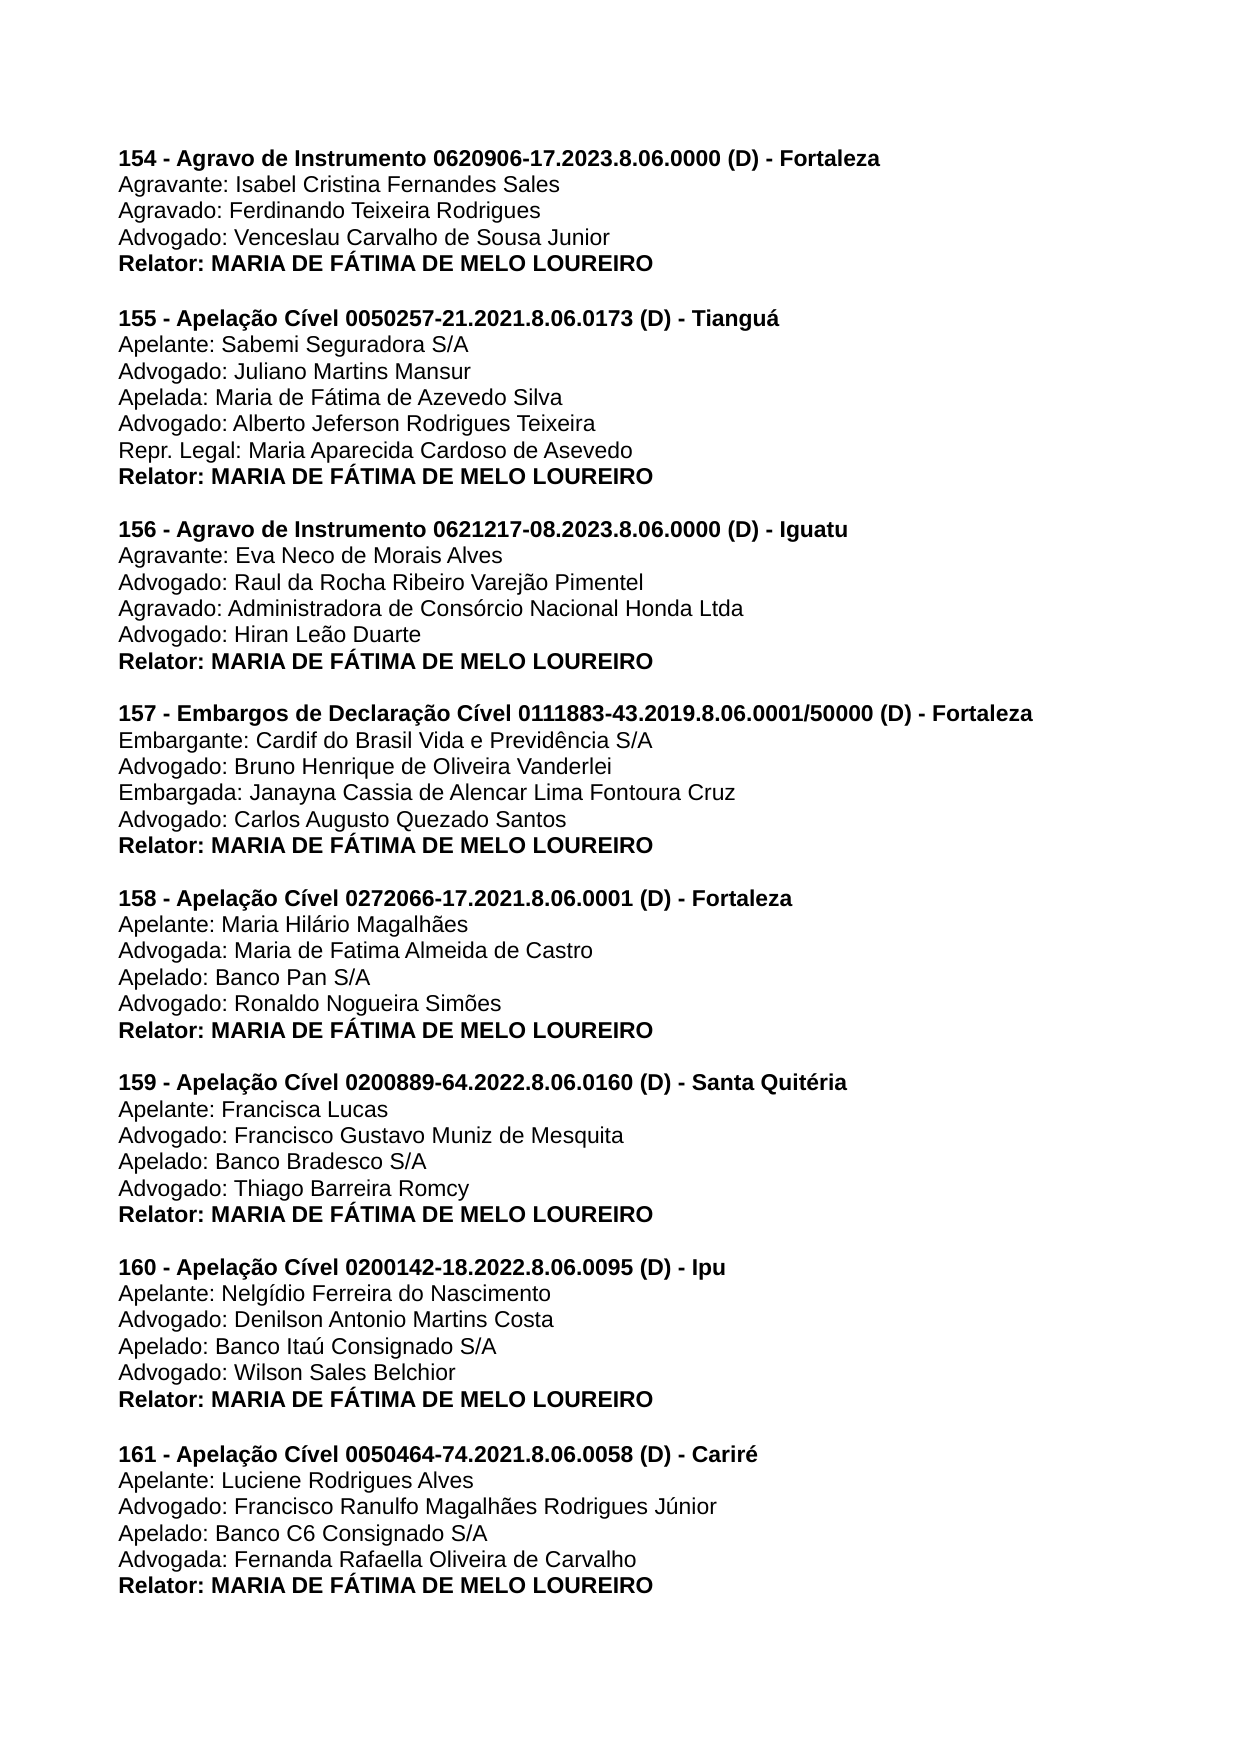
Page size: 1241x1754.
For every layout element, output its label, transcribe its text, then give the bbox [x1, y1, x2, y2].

text Advogado: Bruno Henrique de Oliveira Vanderlei [118, 753, 1122, 779]
text Agravante: Eva Neco de Morais Alves [118, 542, 1122, 568]
text Relator: MARIA DE FÁTIMA DE MELO LOUREIRO [118, 250, 1122, 276]
text Advogado: Thiago Barreira Romcy [118, 1175, 1122, 1201]
text Apelada: Maria de Fátima de Azevedo Silva [118, 384, 1122, 410]
text Agravado: Administradora de Consórcio Nacional Honda Ltda [118, 595, 1122, 621]
text Embargada: Janayna Cassia de Alencar Lima Fontoura Cruz [118, 779, 1122, 806]
text Relator: MARIA DE FÁTIMA DE MELO LOUREIRO [118, 648, 1122, 674]
text 157 - Embargos de Declaração Cível 0111883-43.2019.8.06.0001/50000 (D) - Fortaleza [118, 700, 1122, 727]
text Apelado: Banco Itaú Consignado S/A [118, 1333, 1122, 1359]
text Advogada: Maria de Fatima Almeida de Castro [118, 937, 1122, 964]
text Apelado: Banco Bradesco S/A [118, 1148, 1122, 1175]
text 156 - Agravo de Instrumento 0621217-08.2023.8.06.0000 (D) - Iguatu [118, 516, 1122, 542]
text Agravado: Ferdinando Teixeira Rodrigues [118, 197, 1122, 223]
text Relator: MARIA DE FÁTIMA DE MELO LOUREIRO [118, 832, 1122, 858]
text 160 - Apelação Cível 0200142-18.2022.8.06.0095 (D) - Ipu [118, 1254, 1122, 1280]
text Apelante: Maria Hilário Magalhães [118, 911, 1122, 937]
text Advogado: Juliano Martins Mansur [118, 358, 1122, 384]
text Embargante: Cardif do Brasil Vida e Previdência S/A [118, 727, 1122, 753]
text Agravante: Isabel Cristina Fernandes Sales [118, 171, 1122, 197]
text Advogado: Francisco Gustavo Muniz de Mesquita [118, 1122, 1122, 1148]
text 159 - Apelação Cível 0200889-64.2022.8.06.0160 (D) - Santa Quitéria [118, 1069, 1122, 1096]
text 158 - Apelação Cível 0272066-17.2021.8.06.0001 (D) - Fortaleza [118, 885, 1122, 911]
text Advogado: Denilson Antonio Martins Costa [118, 1306, 1122, 1333]
text Relator: MARIA DE FÁTIMA DE MELO LOUREIRO [118, 463, 1122, 489]
text 155 - Apelação Cível 0050257-21.2021.8.06.0173 (D) - Tianguá [118, 305, 1122, 331]
text Repr. Legal: Maria Aparecida Cardoso de Asevedo [118, 437, 1122, 463]
text Relator: MARIA DE FÁTIMA DE MELO LOUREIRO [118, 1572, 1122, 1599]
text Advogado: Ronaldo Nogueira Simões [118, 990, 1122, 1017]
text Apelante: Francisca Lucas [118, 1096, 1122, 1122]
text Advogado: Raul da Rocha Ribeiro Varejão Pimentel [118, 568, 1122, 595]
text Apelante: Sabemi Seguradora S/A [118, 331, 1122, 358]
text Advogado: Carlos Augusto Quezado Santos [118, 806, 1122, 832]
text Apelado: Banco Pan S/A [118, 964, 1122, 990]
text Apelante: Luciene Rodrigues Alves [118, 1467, 1122, 1493]
text Advogada: Fernanda Rafaella Oliveira de Carvalho [118, 1546, 1122, 1572]
text 161 - Apelação Cível 0050464-74.2021.8.06.0058 (D) - Cariré [118, 1441, 1122, 1467]
text Advogado: Wilson Sales Belchior [118, 1359, 1122, 1386]
text Apelado: Banco C6 Consignado S/A [118, 1520, 1122, 1546]
text Advogado: Hiran Leão Duarte [118, 621, 1122, 648]
text Relator: MARIA DE FÁTIMA DE MELO LOUREIRO [118, 1386, 1122, 1412]
text Advogado: Francisco Ranulfo Magalhães Rodrigues Júnior [118, 1493, 1122, 1520]
text 154 - Agravo de Instrumento 0620906-17.2023.8.06.0000 (D) - Fortaleza [118, 144, 1122, 171]
text Advogado: Venceslau Carvalho de Sousa Junior [118, 223, 1122, 250]
text Relator: MARIA DE FÁTIMA DE MELO LOUREIRO [118, 1201, 1122, 1227]
text Relator: MARIA DE FÁTIMA DE MELO LOUREIRO [118, 1017, 1122, 1043]
text Apelante: Nelgídio Ferreira do Nascimento [118, 1280, 1122, 1306]
text Advogado: Alberto Jeferson Rodrigues Teixeira [118, 410, 1122, 437]
